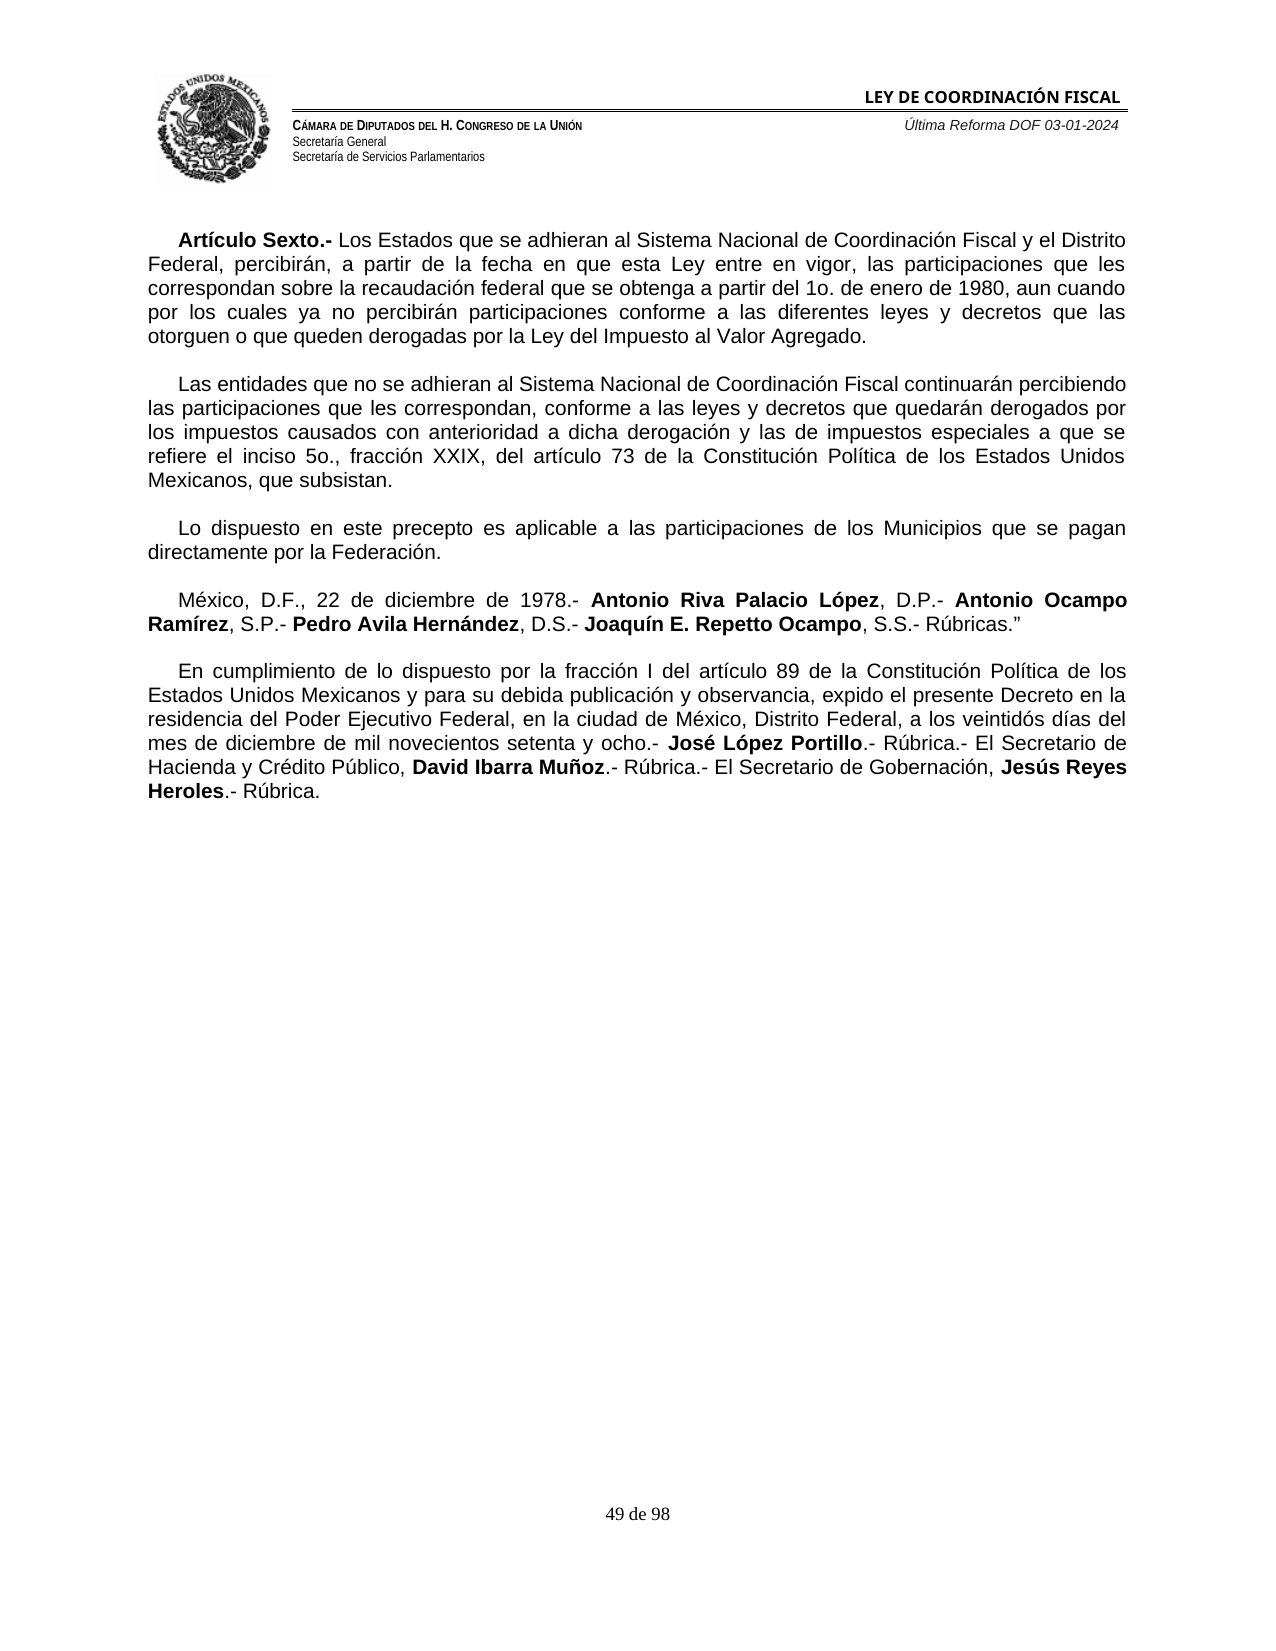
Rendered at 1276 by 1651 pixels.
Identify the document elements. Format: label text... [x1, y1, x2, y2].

text México, D.F., 22 de diciembre de 1978.- Antonio Riva Palacio López, D.P.- Antonio Ocampo Ramírez, S.P.- Pedro Avila Hernández, D.S.- Joaquín E. Repetto Ocampo, S.S.- Rúbricas.” [148, 587, 1127, 635]
text Artículo Sexto.- Los Estados que se adhieran al Sistema Nacional de Coordinación Fiscal y el Distrito Federal, percibirán, a partir de la fecha en que esta Ley entre en vigor, las participaciones que les correspondan sobre la recaudación federal que se obtenga a partir del 1o. de enero de 1980, aun cuando por los cuales ya no percibirán participaciones conforme a las diferentes leyes y decretos que las otorguen o que queden derogadas por la Ley del Impuesto al Valor Agregado. [148, 228, 1127, 348]
text Las entidades que no se adhieran al Sistema Nacional de Coordinación Fiscal continuarán percibiendo las participaciones que les correspondan, conforme a las leyes y decretos que quedarán derogados por los impuestos causados con anterioridad a dicha derogación y las de impuestos especiales a que se refiere el inciso 5o., fracción XXIX, del artículo 73 de la Constitución Política de los Estados Unidos Mexicanos, que subsistan. [148, 372, 1127, 492]
text Lo dispuesto en este precepto es aplicable a las participaciones de los Municipios que se pagan directamente por la Federación. [148, 516, 1127, 563]
text En cumplimiento de lo dispuesto por la fracción I del artículo 89 de la Constitución Política de los Estados Unidos Mexicanos y para su debida publicación y observancia, expido el presente Decreto en la residencia del Poder Ejecutivo Federal, en la ciudad de México, Distrito Federal, a los veintidós días del mes de diciembre de mil novecientos setenta y ocho.- José López Portillo.- Rúbrica.- El Secretario de Hacienda y Crédito Público, David Ibarra Muñoz.- Rúbrica.- El Secretario de Gobernación, Jesús Reyes Heroles.- Rúbrica. [148, 659, 1127, 803]
